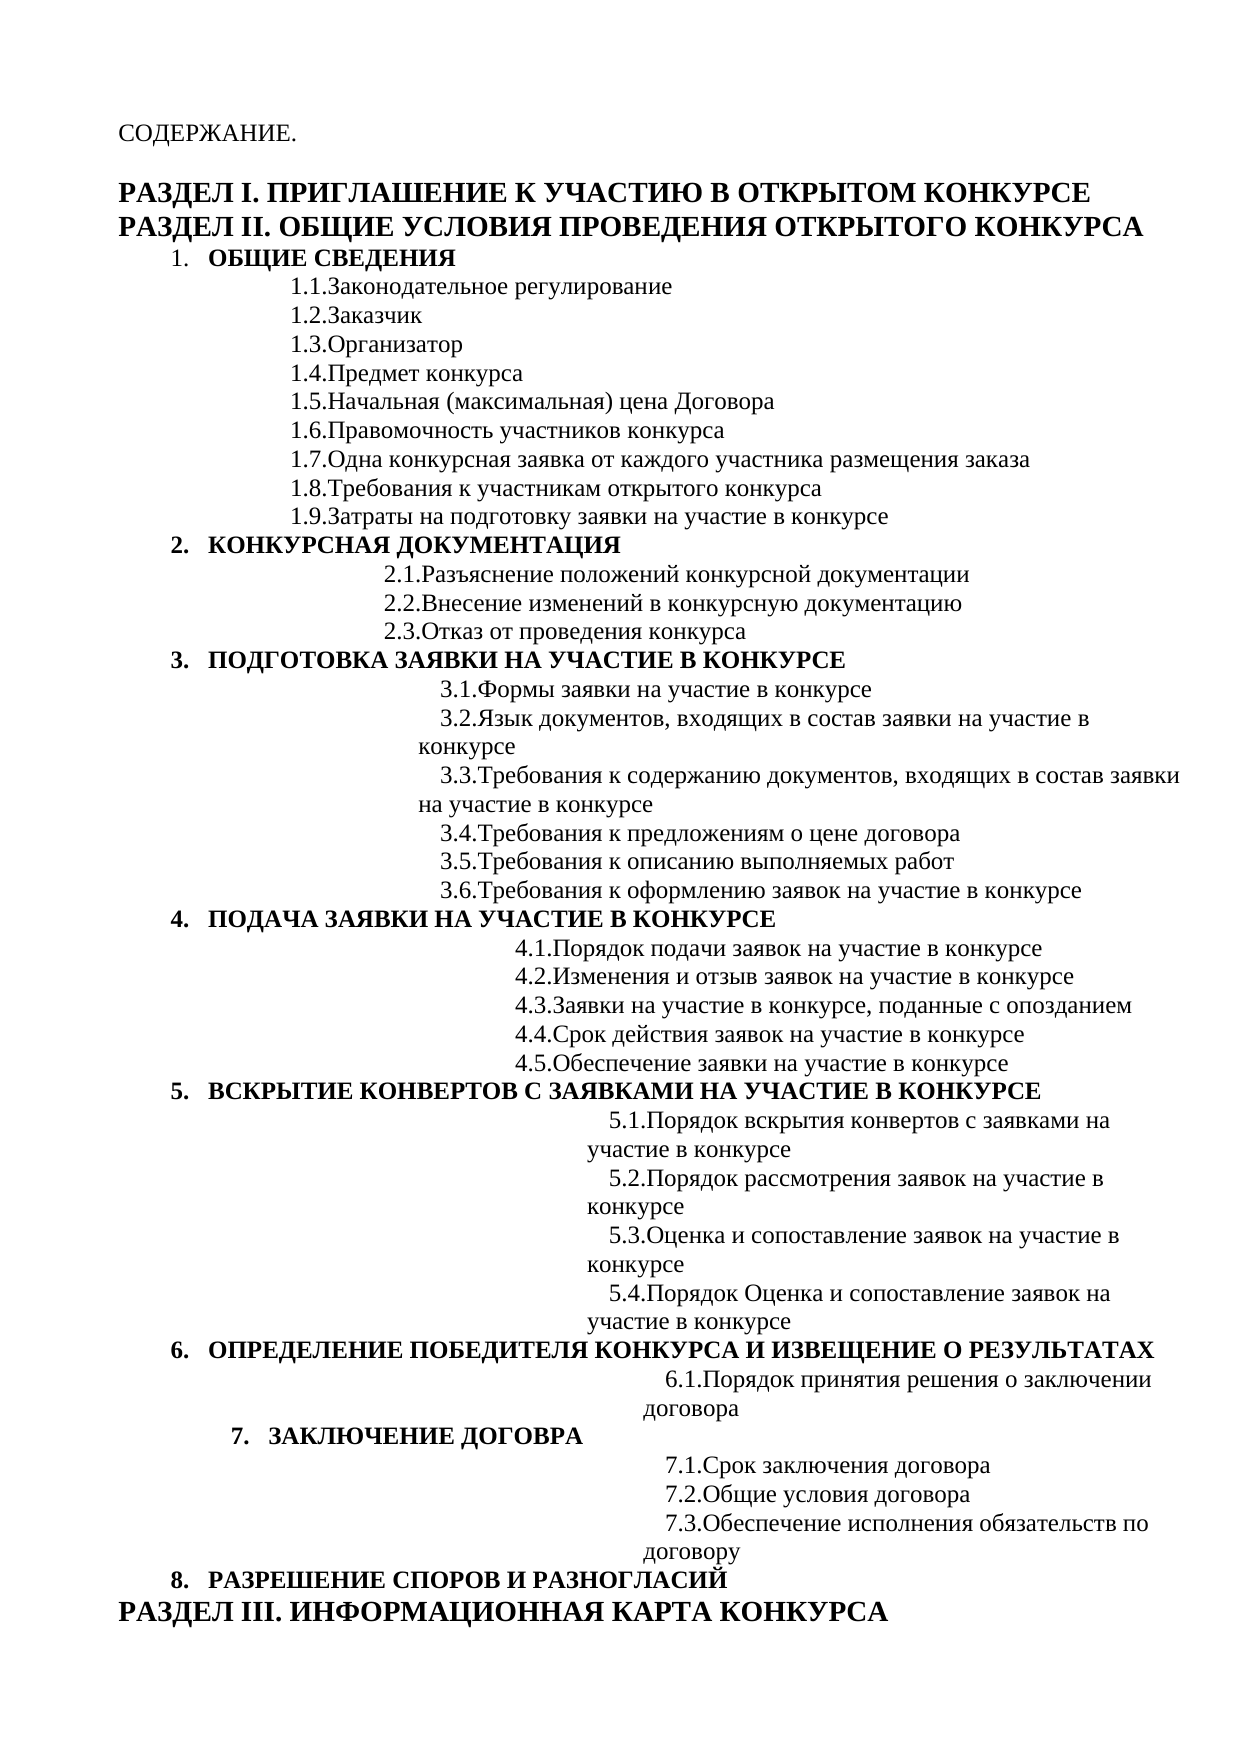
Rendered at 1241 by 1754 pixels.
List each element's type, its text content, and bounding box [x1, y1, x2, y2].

list Одна конкурсная заявка от каждого участника размещения заказа [231, 444, 1181, 473]
text РАЗДЕЛ II. ОБЩИЕ УСЛОВИЯ ПРОВЕДЕНИЯ ОТКРЫТОГО КОНКУРСА [118, 209, 1181, 243]
list Обеспечение исполнения обязательств по договору [606, 1508, 1181, 1565]
list Требования к оформлению заявок на участие в конкурсе [381, 875, 1181, 904]
list Язык документов, входящих в состав заявки на участие в конкурсе [381, 703, 1181, 760]
list ОПРЕДЕЛЕНИЕ ПОБЕДИТЕЛЯ КОНКУРСА И ИЗВЕЩЕНИЕ О РЕЗУЛЬТАТАХ [170, 1335, 1181, 1364]
list Оценка и сопоставление заявок на участие в конкурсе [549, 1220, 1181, 1278]
list ПОДГОТОВКА ЗАЯВКИ НА УЧАСТИЕ В КОНКУРСЕ [170, 645, 1181, 674]
list Отказ от проведения конкурса [324, 616, 1181, 645]
list Затраты на подготовку заявки на участие в конкурсе [231, 501, 1181, 530]
list Разъяснение положений конкурсной документации [324, 559, 1181, 588]
list Заказчик [231, 300, 1181, 329]
list ЗАКЛЮЧЕНИЕ ДОГОВРА [156, 1421, 1181, 1450]
list Порядок подачи заявок на участие в конкурсе [456, 933, 1181, 961]
text СОДЕРЖАНИЕ. [118, 118, 1181, 147]
list Организатор [231, 329, 1181, 358]
list ОБЩИЕ СВЕДЕНИЯ [170, 243, 1181, 271]
list Формы заявки на участие в конкурсе [381, 674, 1181, 703]
list Требования к предложениям о цене договора [381, 818, 1181, 846]
list Требования к содержанию документов, входящих в состав заявки на участие в конкурсе [381, 760, 1181, 818]
text РАЗДЕЛ III. ИНФОРМАЦИОННАЯ КАРТА КОНКУРСА [118, 1594, 1181, 1627]
list Изменения и отзыв заявок на участие в конкурсе [456, 961, 1181, 990]
list Порядок вскрытия конвертов с заявками на участие в конкурсе [549, 1105, 1181, 1163]
list Законодательное регулирование [231, 271, 1181, 300]
list Предмет конкурса [231, 358, 1181, 386]
list ПОДАЧА ЗАЯВКИ НА УЧАСТИЕ В КОНКУРСЕ [170, 904, 1181, 933]
list Общие условия договора [606, 1479, 1181, 1508]
list Правомочность участников конкурса [231, 415, 1181, 444]
list Внесение изменений в конкурсную документацию [324, 588, 1181, 616]
list Заявки на участие в конкурсе, поданные с опозданием [456, 990, 1181, 1019]
list Требования к описанию выполняемых работ [381, 846, 1181, 875]
list Порядок принятия решения о заключении договора [606, 1364, 1181, 1421]
list Порядок Оценка и сопоставление заявок на участие в конкурсе [549, 1278, 1181, 1335]
list Начальная (максимальная) цена Договора [231, 386, 1181, 415]
list РАЗРЕШЕНИЕ СПОРОВ И РАЗНОГЛАСИЙ [170, 1565, 1181, 1594]
list ВСКРЫТИЕ КОНВЕРТОВ С ЗАЯВКАМИ НА УЧАСТИЕ В КОНКУРСЕ [170, 1076, 1181, 1105]
list Обеспечение заявки на участие в конкурсе [456, 1048, 1181, 1076]
list Срок действия заявок на участие в конкурсе [456, 1019, 1181, 1048]
text РАЗДЕЛ I. ПРИГЛАШЕНИЕ К УЧАСТИЮ В ОТКРЫТОМ КОНКУРСЕ [118, 176, 1181, 209]
list Срок заключения договора [606, 1450, 1181, 1479]
list Требования к участникам открытого конкурса [231, 473, 1181, 501]
list Порядок рассмотрения заявок на участие в конкурсе [549, 1163, 1181, 1220]
list КОНКУРСНАЯ ДОКУМЕНТАЦИЯ [170, 530, 1181, 559]
